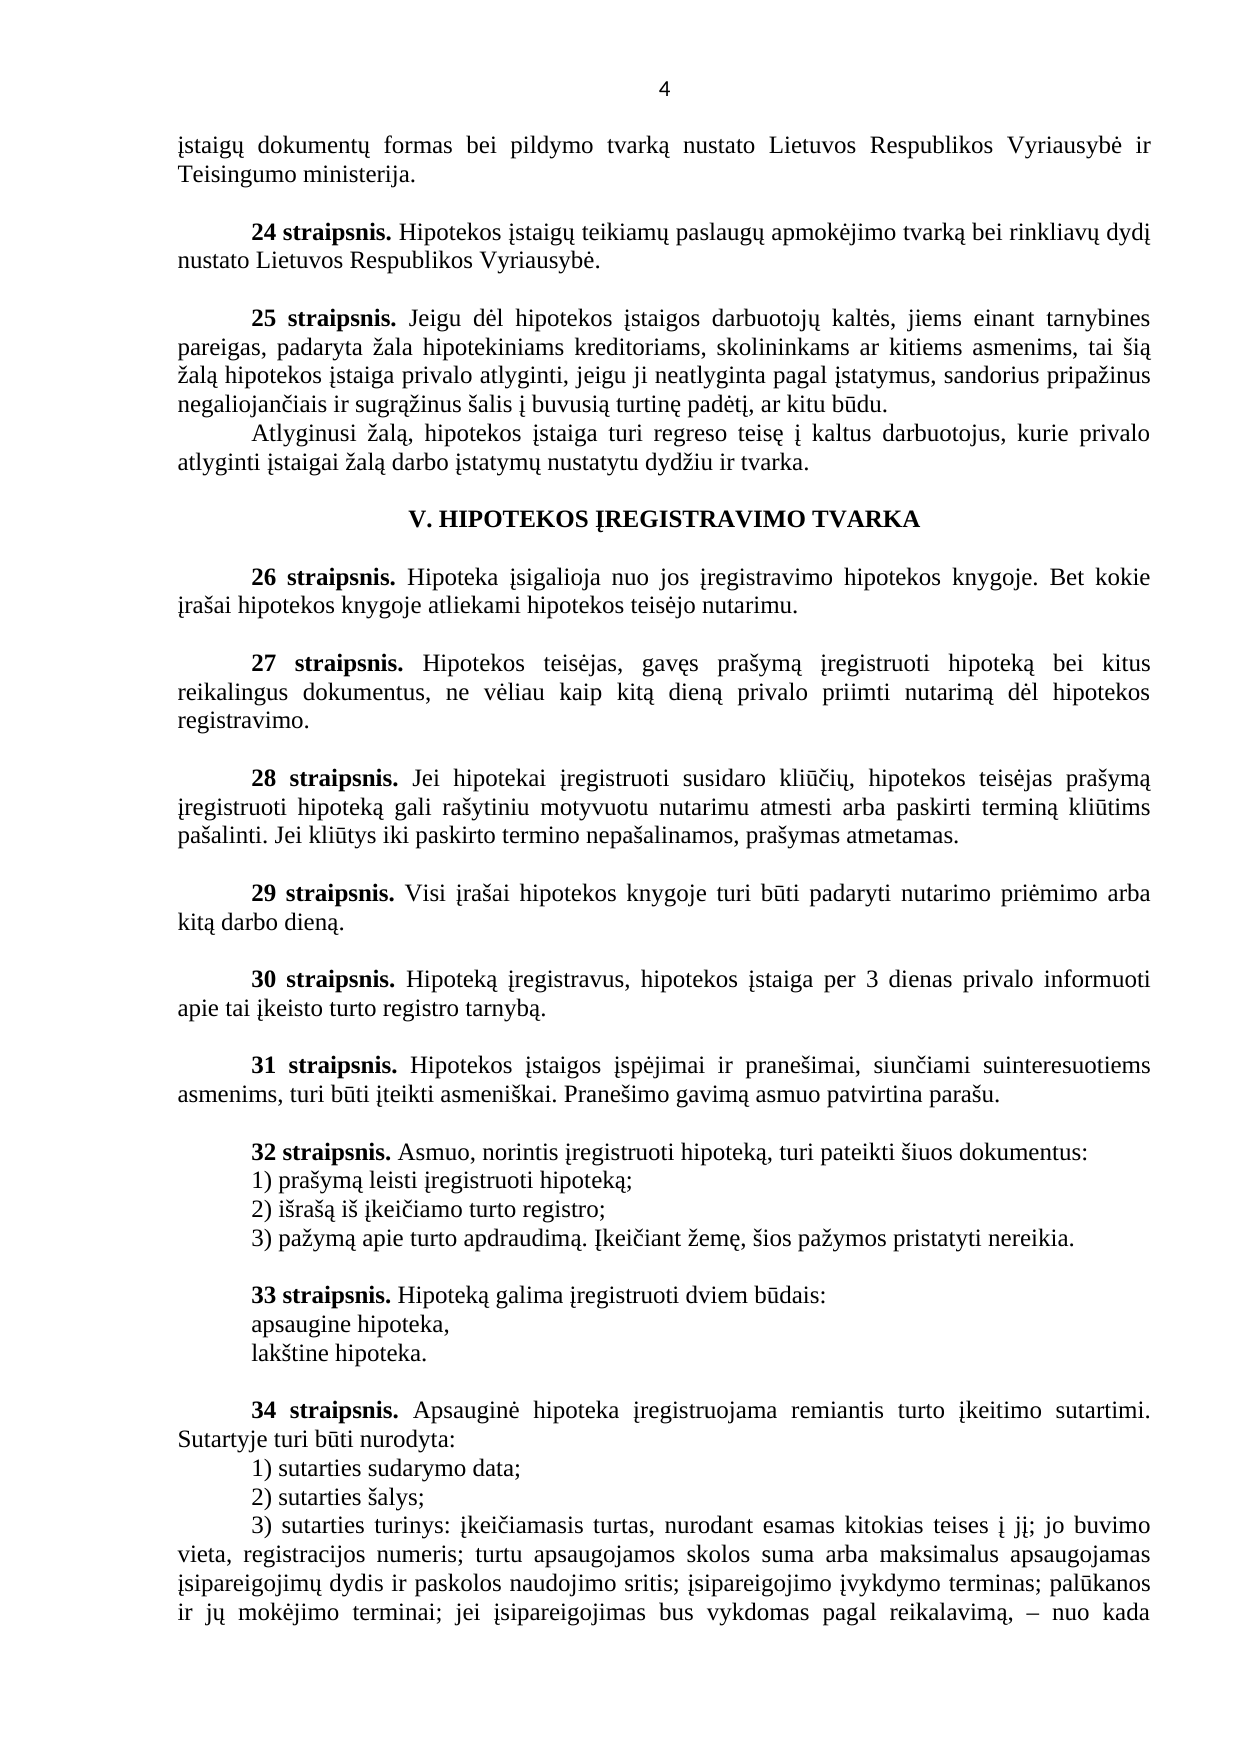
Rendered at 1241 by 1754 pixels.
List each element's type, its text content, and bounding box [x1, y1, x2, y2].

text 1) prašymą leisti įregistruoti hipoteką; [177, 1166, 1152, 1194]
text 32 straipsnis. Asmuo, norintis įregistruoti hipoteką, turi pateikti šiuos dokumentus: [177, 1137, 1152, 1166]
text 30 straipsnis. Hipoteką įregistravus, hipotekos įstaiga per 3 dienas privalo informuoti apie tai įkeisto turto registro tarnybą. [177, 964, 1152, 1022]
text 28 straipsnis. Jei hipotekai įregistruoti susidaro kliūčių, hipotekos teisėjas prašymą įregistruoti hipoteką gali rašytiniu motyvuotu nutarimu atmesti arba paskirti terminą kliūtims pašalinti. Jei kliūtys iki paskirto termino nepašalinamos, prašymas atmetamas. [177, 763, 1152, 849]
text 27 straipsnis. Hipotekos teisėjas, gavęs prašymą įregistruoti hipoteką bei kitus reikalingus dokumentus, ne vėliau kaip kitą dieną privalo priimti nutarimą dėl hipotekos registravimo. [177, 648, 1152, 734]
text apsaugine hipoteka, [177, 1309, 1152, 1338]
text 2) išrašą iš įkeičiamo turto registro; [177, 1194, 1152, 1223]
text 34 straipsnis. Apsauginė hipoteka įregistruojama remiantis turto įkeitimo sutartimi. Sutartyje turi būti nurodyta: [177, 1396, 1152, 1453]
text 29 straipsnis. Visi įrašai hipotekos knygoje turi būti padaryti nutarimo priėmimo arba kitą darbo dieną. [177, 878, 1152, 936]
text Atlyginusi žalą, hipotekos įstaiga turi regreso teisę į kaltus darbuotojus, kurie privalo atlyginti įstaigai žalą darbo įstatymų nustatytu dydžiu ir tvarka. [177, 418, 1152, 476]
text lakštine hipoteka. [177, 1338, 1152, 1367]
text V. HIPOTEKOS ĮREGISTRAVIMO TVARKA [177, 504, 1152, 533]
text 3) pažymą apie turto apdraudimą. Įkeičiant žemę, šios pažymos pristatyti nereikia. [177, 1223, 1152, 1252]
text 24 straipsnis. Hipotekos įstaigų teikiamų paslaugų apmokėjimo tvarką bei rinkliavų dydį nustato Lietuvos Respublikos Vyriausybė. [177, 217, 1152, 274]
text 26 straipsnis. Hipoteka įsigalioja nuo jos įregistravimo hipotekos knygoje. Bet kokie įrašai hipotekos knygoje atliekami hipotekos teisėjo nutarimu. [177, 562, 1152, 619]
text 33 straipsnis. Hipoteką galima įregistruoti dviem būdais: [177, 1281, 1152, 1309]
text 31 straipsnis. Hipotekos įstaigos įspėjimai ir pranešimai, siunčiami suinteresuotiems asmenims, turi būti įteikti asmeniškai. Pranešimo gavimą asmuo patvirtina parašu. [177, 1051, 1152, 1108]
text įstaigų dokumentų formas bei pildymo tvarką nustato Lietuvos Respublikos Vyriausybė ir Teisingumo ministerija. [177, 131, 1152, 188]
text 2) sutarties šalys; [177, 1482, 1152, 1511]
text 25 straipsnis. Jeigu dėl hipotekos įstaigos darbuotojų kaltės, jiems einant tarnybines pareigas, padaryta žala hipotekiniams kreditoriams, skolininkams ar kitiems asmenims, tai šią žalą hipotekos įstaiga privalo atlyginti, jeigu ji neatlyginta pagal įstatymus, sandorius pripažinus negaliojančiais ir sugrąžinus šalis į buvusią turtinę padėtį, ar kitu būdu. [177, 303, 1152, 418]
text 1) sutarties sudarymo data; [177, 1453, 1152, 1482]
text 3) sutarties turinys: įkeičiamasis turtas, nurodant esamas kitokias teises į jį; jo buvimo vieta, registracijos numeris; turtu apsaugojamos skolos suma arba maksimalus apsaugojamas įsipareigojimų dydis ir paskolos naudojimo sritis; įsipareigojimo įvykdymo terminas; palūkanos ir jų mokėjimo terminai; jei įsipareigojimas bus vykdomas pagal reikalavimą, – nuo kada [177, 1511, 1152, 1626]
